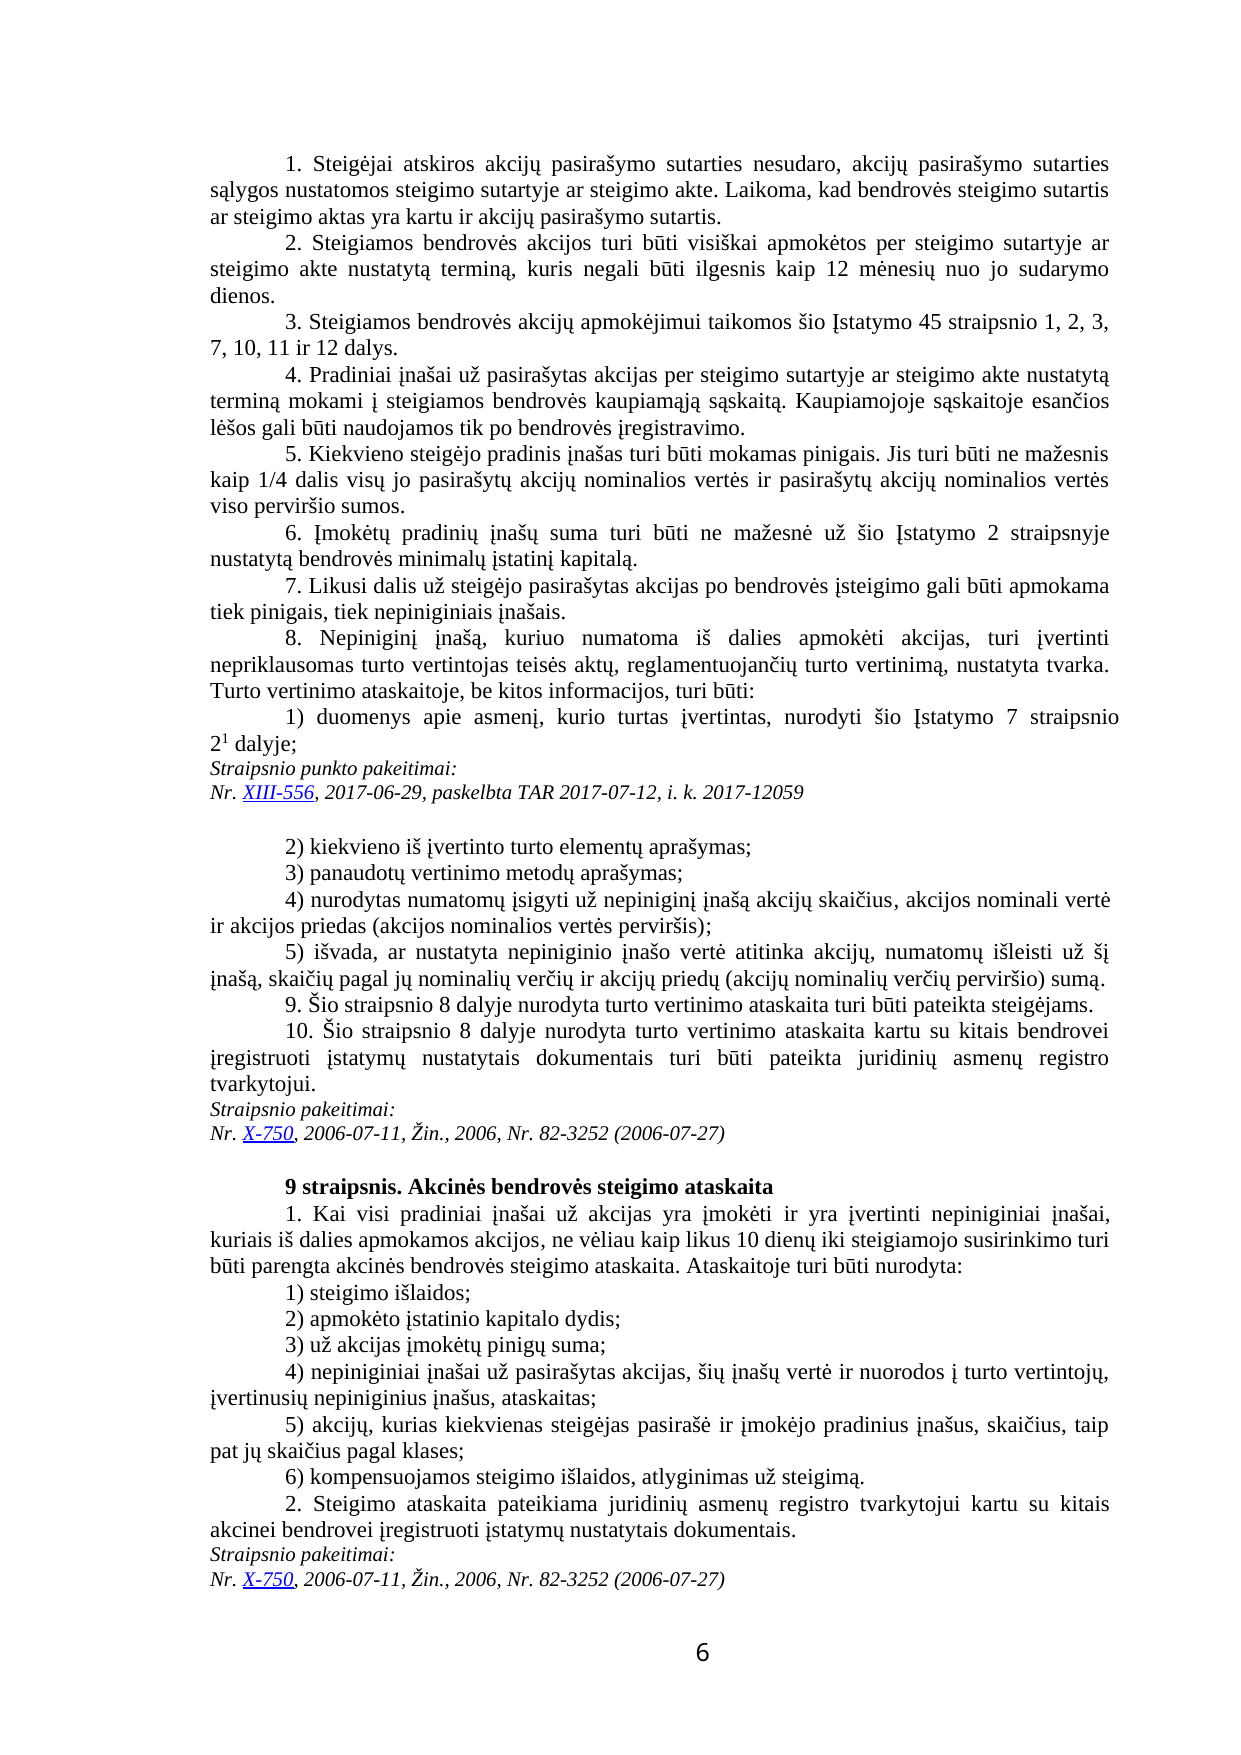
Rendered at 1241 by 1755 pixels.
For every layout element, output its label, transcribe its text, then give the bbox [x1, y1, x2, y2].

text 6) kompensuojamos steigimo išlaidos, atlyginimas už steigimą. [210, 1463, 1111, 1490]
text Nr. X-750, 2006-07-11, Žin., 2006, Nr. 82-3252 (2006-07-27) [210, 1566, 1111, 1591]
text 1. Kai visi pradiniai įnašai už akcijas yra įmokėti ir yra įvertinti nepiniginiai įnašai, kuriais iš dalies apmokamos akcijos, ne vėliau kaip likus 10 dienų iki steigiamojo susirinkimo turi būti parengta akcinės bendrovės steigimo ataskaita. Ataskaitoje turi būti nurodyta: [210, 1200, 1111, 1279]
text 2) kiekvieno iš įvertinto turto elementų aprašymas; [210, 833, 1111, 859]
text 2. Steigimo ataskaita pateikiama juridinių asmenų registro tvarkytojui kartu su kitais akcinei bendrovei įregistruoti įstatymų nustatytais dokumentais. [210, 1490, 1111, 1542]
text 3. Steigiamos bendrovės akcijų apmokėjimui taikomos šio Įstatymo 45 straipsnio 1, 2, 3, 7, 10, 11 ir 12 dalys. [210, 308, 1111, 361]
text 5. Kiekvieno steigėjo pradinis įnašas turi būti mokamas pinigais. Jis turi būti ne mažesnis kaip 1/4 dalis visų jo pasirašytų akcijų nominalios vertės ir pasirašytų akcijų nominalios vertės viso perviršio sumos. [210, 440, 1111, 519]
text 3) panaudotų vertinimo metodų aprašymas; [210, 859, 1111, 886]
text 4. Pradiniai įnašai už pasirašytas akcijas per steigimo sutartyje ar steigimo akte nustatytą terminą mokami į steigiamos bendrovės kaupiamąją sąskaitą. Kaupiamojoje sąskaitoje esančios lėšos gali būti naudojamos tik po bendrovės įregistravimo. [210, 361, 1111, 440]
text 3) už akcijas įmokėtų pinigų suma; [210, 1332, 1111, 1358]
text 4) nurodytas numatomų įsigyti už nepiniginį įnašą akcijų skaičius, akcijos nominali vertė ir akcijos priedas (akcijos nominalios vertės perviršis); [210, 886, 1111, 938]
text Straipsnio punkto pakeitimai: [210, 756, 1120, 780]
text Nr. X-750, 2006-07-11, Žin., 2006, Nr. 82-3252 (2006-07-27) [210, 1121, 1111, 1145]
text 1) steigimo išlaidos; [210, 1279, 1111, 1305]
text 4) nepiniginiai įnašai už pasirašytas akcijas, šių įnašų vertė ir nuorodos į turto vertintojų, įvertinusių nepiniginius įnašus, ataskaitas; [210, 1358, 1111, 1411]
text 5) išvada, ar nustatyta nepiniginio įnašo vertė atitinka akcijų, numatomų išleisti už šį įnašą, skaičių pagal jų nominalių verčių ir akcijų priedų (akcijų nominalių verčių perviršio) sumą. [210, 938, 1111, 991]
text 2) apmokėto įstatinio kapitalo dydis; [210, 1305, 1111, 1332]
text 1. Steigėjai atskiros akcijų pasirašymo sutarties nesudaro, akcijų pasirašymo sutarties sąlygos nustatomos steigimo sutartyje ar steigimo akte. Laikoma, kad bendrovės steigimo sutartis ar steigimo aktas yra kartu ir akcijų pasirašymo sutartis. [210, 150, 1111, 229]
text 9. Šio straipsnio 8 dalyje nurodyta turto vertinimo ataskaita turi būti pateikta steigėjams. [210, 991, 1111, 1017]
text 8. Nepiniginį įnašą, kuriuo numatoma iš dalies apmokėti akcijas, turi įvertinti nepriklausomas turto vertintojas teisės aktų, reglamentuojančių turto vertinimą, nustatyta tvarka. Turto vertinimo ataskaitoje, be kitos informacijos, turi būti: [210, 624, 1111, 703]
text Straipsnio pakeitimai: [210, 1097, 1111, 1121]
text Nr. XIII-556, 2017-06-29, paskelbta TAR 2017-07-12, i. k. 2017-12059 [210, 780, 1120, 804]
text 9 straipsnis. Akcinės bendrovės steigimo ataskaita [210, 1173, 1111, 1200]
text 7. Likusi dalis už steigėjo pasirašytas akcijas po bendrovės įsteigimo gali būti apmokama tiek pinigais, tiek nepiniginiais įnašais. [210, 572, 1111, 624]
text Straipsnio pakeitimai: [210, 1542, 1111, 1566]
text 10. Šio straipsnio 8 dalyje nurodyta turto vertinimo ataskaita kartu su kitais bendrovei įregistruoti įstatymų nustatytais dokumentais turi būti pateikta juridinių asmenų registro tvarkytojui. [210, 1017, 1111, 1097]
text 2. Steigiamos bendrovės akcijos turi būti visiškai apmokėtos per steigimo sutartyje ar steigimo akte nustatytą terminą, kuris negali būti ilgesnis kaip 12 mėnesių nuo jo sudarymo dienos. [210, 229, 1111, 308]
text 6. Įmokėtų pradinių įnašų suma turi būti ne mažesnė už šio Įstatymo 2 straipsnyje nustatytą bendrovės minimalų įstatinį kapitalą. [210, 519, 1111, 572]
text 5) akcijų, kurias kiekvienas steigėjas pasirašė ir įmokėjo pradinius įnašus, skaičius, taip pat jų skaičius pagal klases; [210, 1411, 1111, 1463]
text 1) duomenys apie asmenį, kurio turtas įvertintas, nurodyti šio Įstatymo 7 straipsnio 21 dalyje; [210, 703, 1120, 756]
